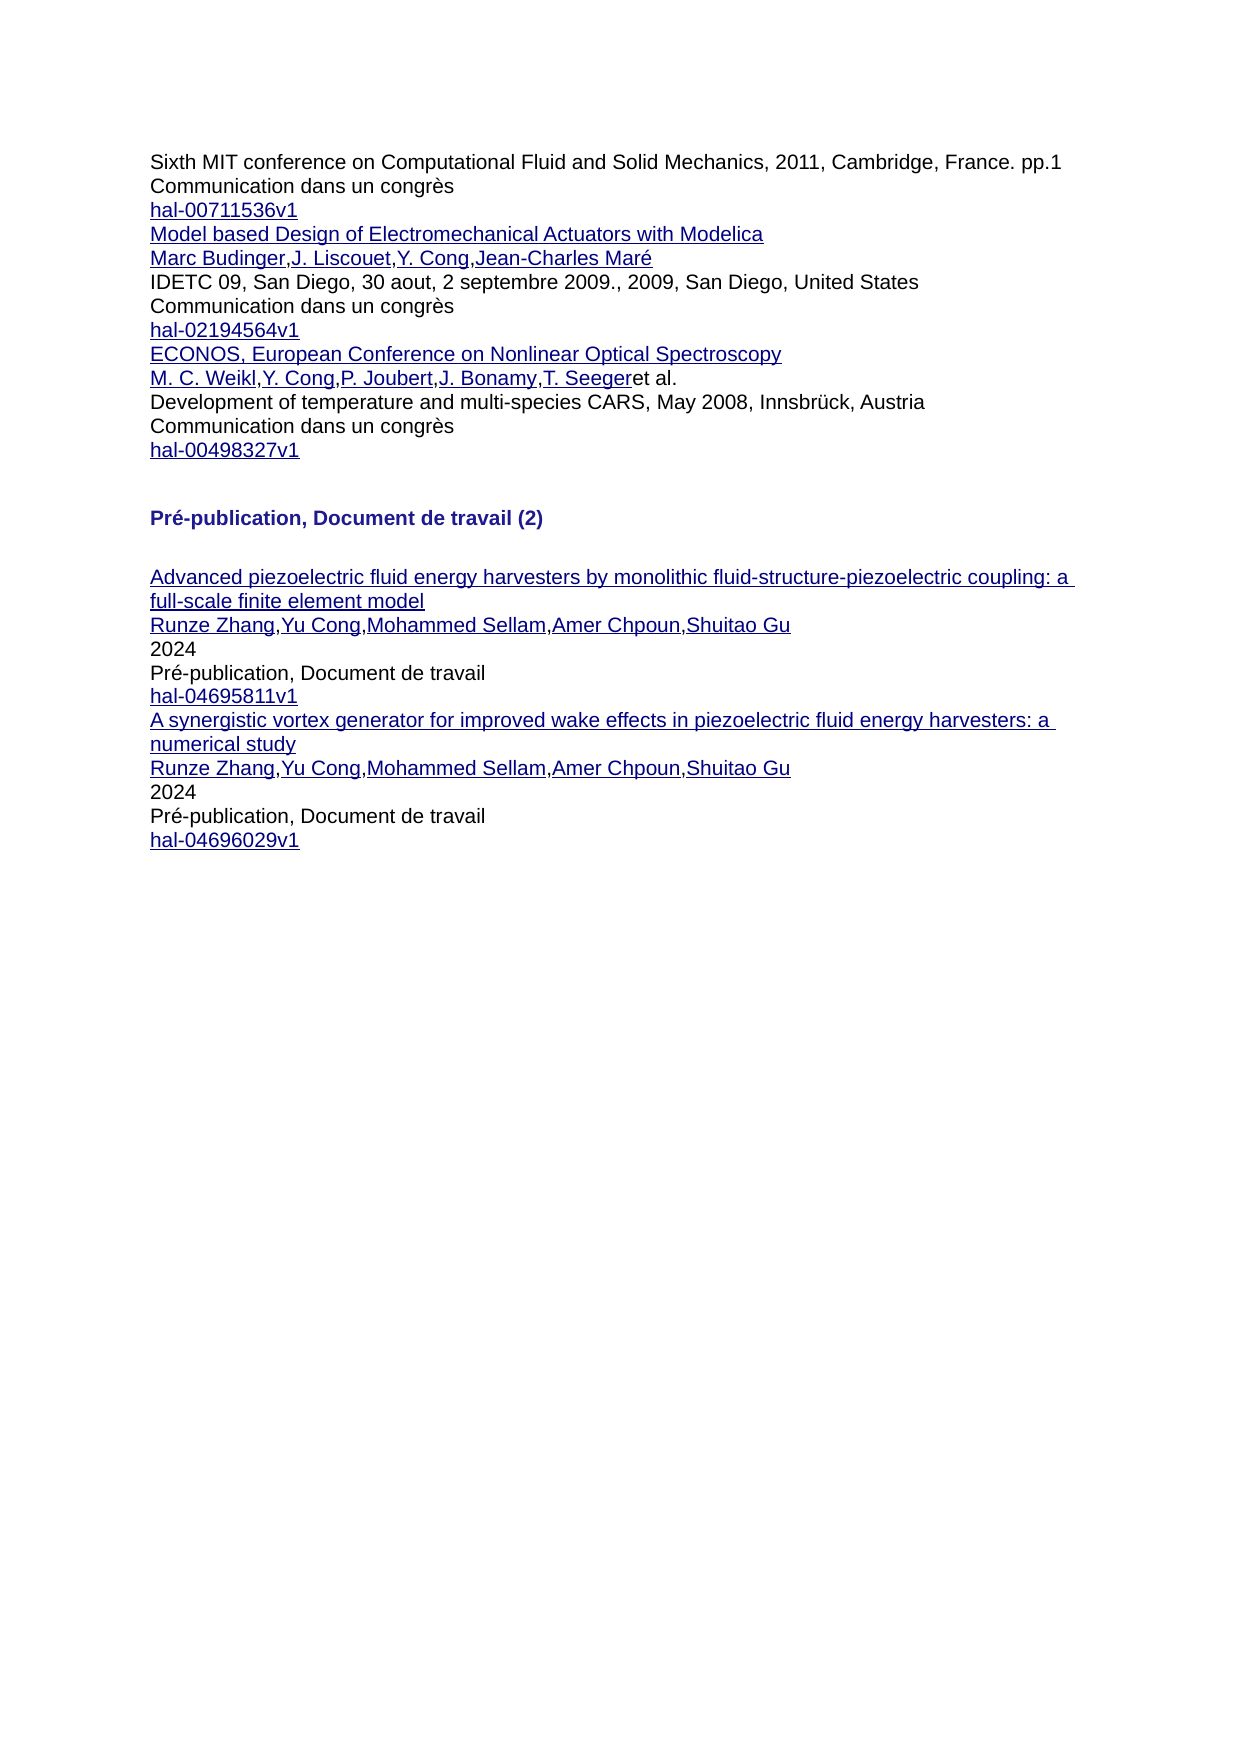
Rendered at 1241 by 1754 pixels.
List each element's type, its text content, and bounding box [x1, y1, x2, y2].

table_cell Sixth MIT conference on Computational Fluid and Solid Mechanics, 2011, Cambridge, France. pp.1 Communication dans un congrès hal-00711536v1 [150, 150, 1090, 222]
table_header Advanced piezoelectric fluid energy harvesters by monolithic fluid-structure-piezoelectric coupling: a full-scale finite element model Runze Zhang,Yu Cong,Mohammed Sellam,Amer Chpoun,Shuitao Gu 2024 Pré-publication, Document de travail hal-04695811v1 [150, 565, 1090, 708]
table_cell Model based Design of Electromechanical Actuators with Modelica Marc Budinger,J. Liscouet,Y. Cong,Jean-Charles Maré IDETC 09, San Diego, 30 aout, 2 septembre 2009., 2009, San Diego, United States Communication dans un congrès hal-02194564v1 [150, 222, 1090, 342]
table_cell A synergistic vortex generator for improved wake effects in piezoelectric fluid energy harvesters: a numerical study Runze Zhang,Yu Cong,Mohammed Sellam,Amer Chpoun,Shuitao Gu 2024 Pré-publication, Document de travail hal-04696029v1 [150, 708, 1090, 852]
table_cell ECONOS, European Conference on Nonlinear Optical Spectroscopy M. C. Weikl,Y. Cong,P. Joubert,J. Bonamy,T. Seegeret al. Development of temperature and multi-species CARS, May 2008, Innsbrück, Austria Communication dans un congrès hal-00498327v1 [150, 342, 1090, 461]
subtitle Pré-publication, Document de travail (2) [150, 506, 1090, 530]
